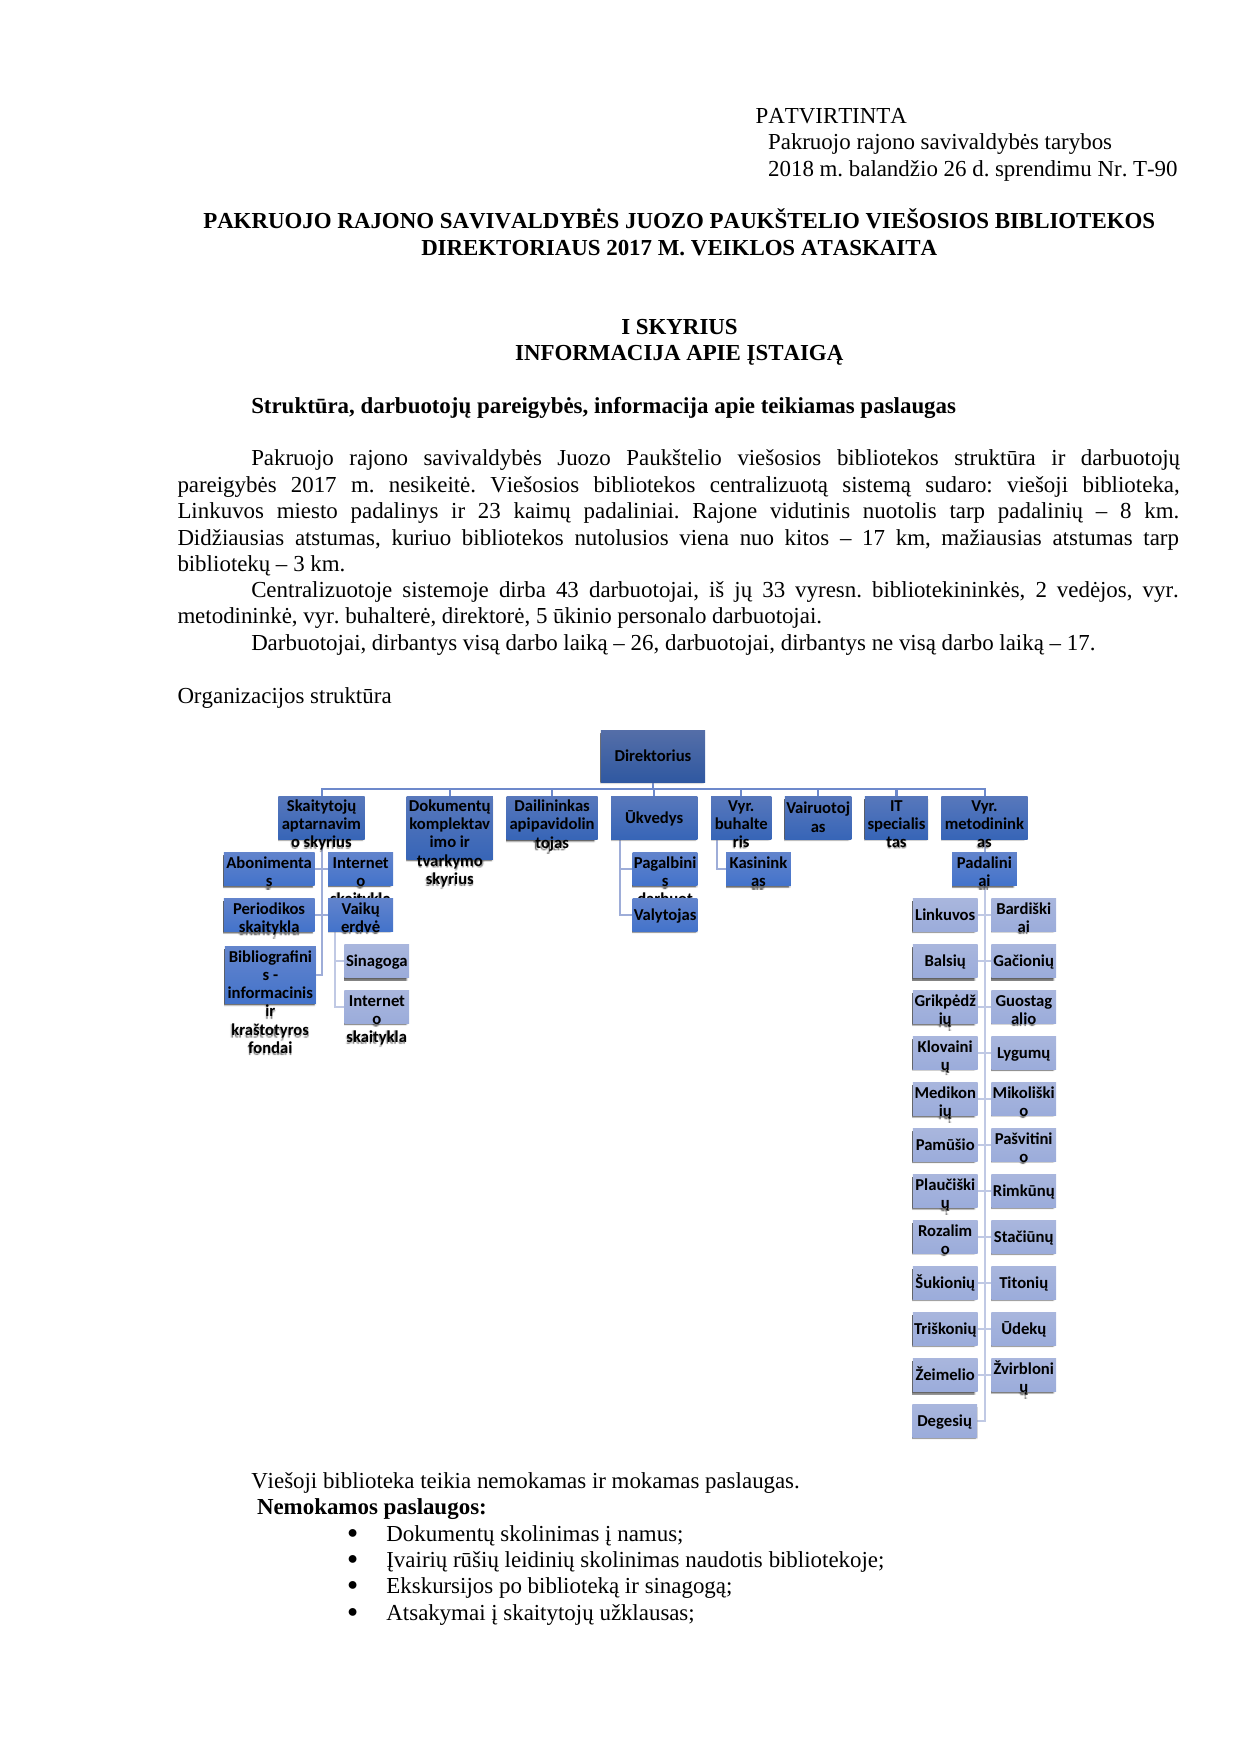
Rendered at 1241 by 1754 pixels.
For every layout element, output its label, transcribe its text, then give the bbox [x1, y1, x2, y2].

list Įvairių rūšių leidinių skolinimas naudotis bibliotekoje; [349, 1546, 1181, 1572]
text Pakruojo rajono savivaldybės tarybos [768, 128, 1181, 154]
text PAKRUOJO RAJONO SAVIVALDYBĖS JUOZO PAUKŠTELIO VIEŠOSIOS BIBLIOTEKOS DIREKTORIAUS 2017 M. VEIKLOS ATASKAITA [177, 207, 1181, 260]
text Organizacijos struktūra [177, 682, 1181, 708]
list Atsakymai į skaitytojų užklausas; [349, 1599, 1181, 1625]
list Ekskursijos po biblioteką ir sinagogą; [349, 1572, 1181, 1599]
text 2018 m. balandžio 26 d. sprendimu Nr. T-90 [768, 154, 1181, 181]
list Dokumentų skolinimas į namus; [349, 1519, 1181, 1546]
text INFORMACIJA APIE ĮSTAIGĄ [177, 339, 1181, 365]
text Struktūra, darbuotojų pareigybės, informacija apie teikiamas paslaugas [177, 392, 1181, 418]
text Pakruojo rajono savivaldybės Juozo Paukštelio viešosios bibliotekos struktūra ir darbuotojų pareigybės 2017 m. nesikeitė. Viešosios bibliotekos centralizuotą sistemą sudaro: viešoji biblioteka, Linkuvos miesto padalinys ir 23 kaimų padaliniai. Rajone vidutinis nuotolis tarp padalinių – 8 km. Didžiausias atstumas, kuriuo bibliotekos nutolusios viena nuo kitos – 17 km, mažiausias atstumas tarp bibliotekų – 3 km. [177, 444, 1181, 576]
text Viešoji biblioteka teikia nemokamas ir mokamas paslaugas. [177, 1467, 1181, 1493]
text I SKYRIUS [177, 313, 1181, 339]
text Centralizuotoje sistemoje dirba 43 darbuotojai, iš jų 33 vyresn. bibliotekininkės, 2 vedėjos, vyr. metodininkė, vyr. buhalterė, direktorė, 5 ūkinio personalo darbuotojai. [177, 576, 1181, 629]
text Darbuotojai, dirbantys visą darbo laiką – 26, darbuotojai, dirbantys ne visą darbo laiką – 17. [177, 629, 1181, 655]
text Nemokamos paslaugos: [177, 1493, 1181, 1519]
text PATVIRTINTA [177, 102, 1181, 128]
